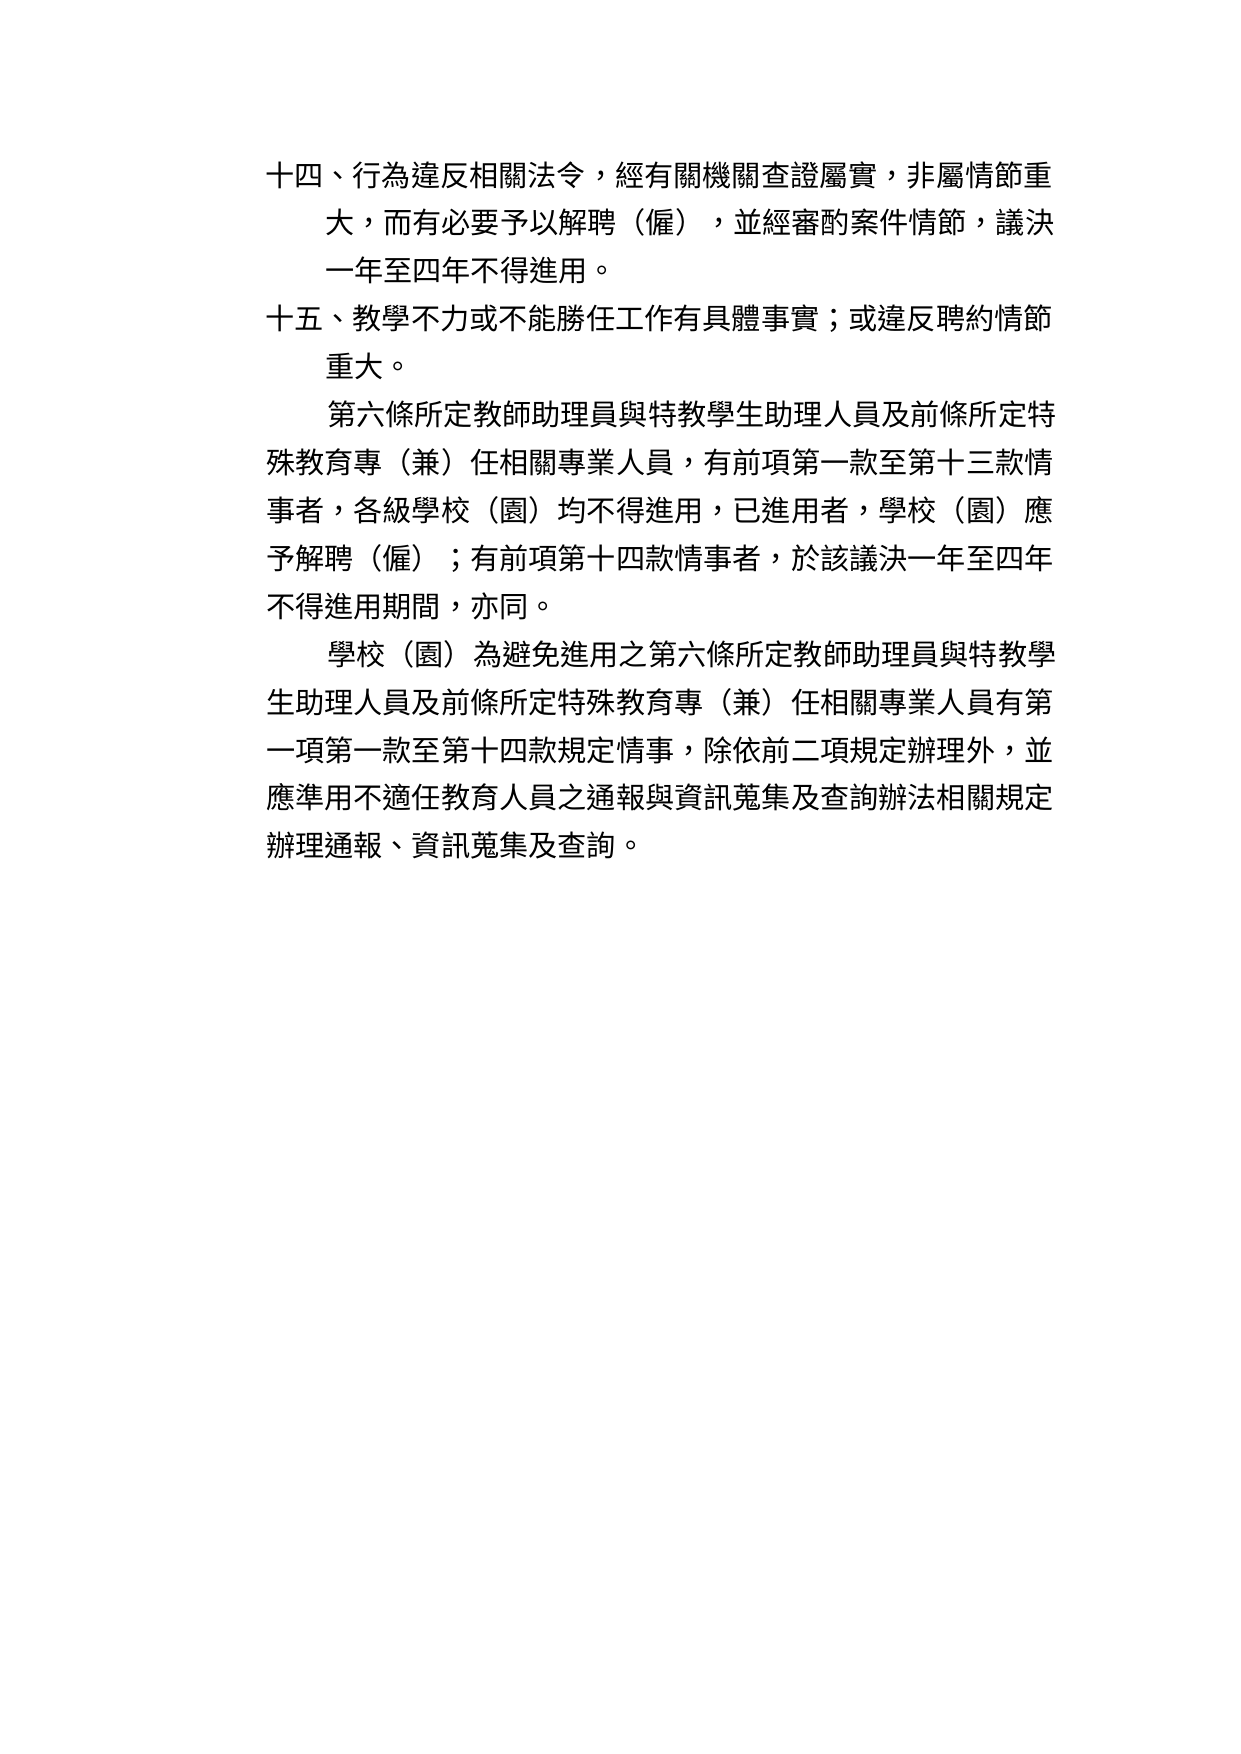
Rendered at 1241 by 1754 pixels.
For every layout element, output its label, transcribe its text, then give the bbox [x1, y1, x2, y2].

text 十四、行為違反相關法令，經有關機關查證屬實，非屬情節重大，而有必要予以解聘（僱），並經審酌案件情節，議決一年至四年不得進用。 [265, 148, 1080, 291]
text 十五、教學不力或不能勝任工作有具體事實；或違反聘約情節重大。 [265, 291, 1080, 387]
text 學校（園）為避免進用之第六條所定教師助理員與特教學生助理人員及前條所定特殊教育專（兼）任相關專業人員有第一項第一款至第十四款規定情事，除依前二項規定辦理外，並應準用不適任教育人員之通報與資訊蒐集及查詢辦法相關規定辦理通報、資訊蒐集及查詢。 [266, 627, 1080, 866]
text 第六條所定教師助理員與特教學生助理人員及前條所定特殊教育專（兼）任相關專業人員，有前項第一款至第十三款情事者，各級學校（園）均不得進用，已進用者，學校（園）應予解聘（僱）；有前項第十四款情事者，於該議決一年至四年不得進用期間，亦同。 [266, 387, 1080, 627]
